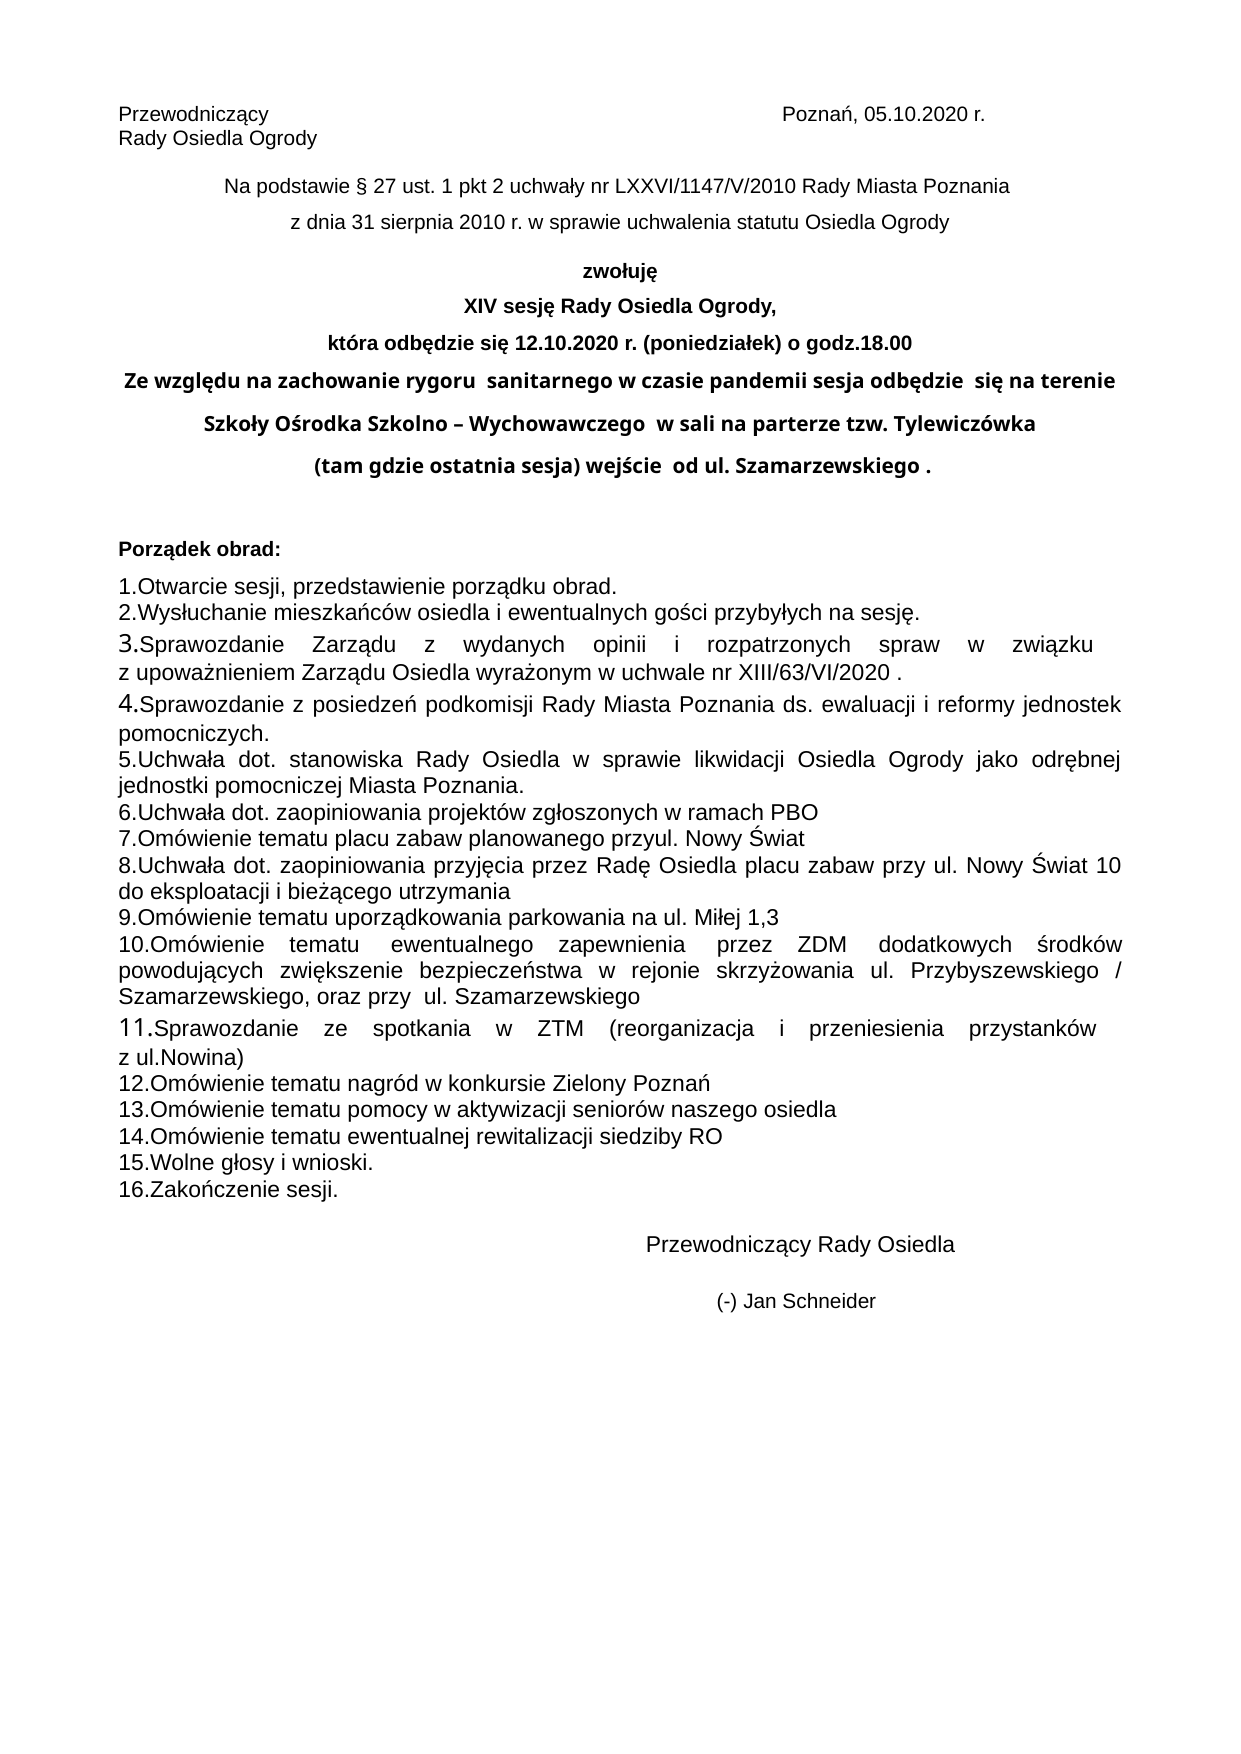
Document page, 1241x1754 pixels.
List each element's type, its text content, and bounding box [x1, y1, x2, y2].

list Otwarcie sesji, przedstawienie porządku obrad. [118, 573, 1122, 599]
text Przewodniczący Rady Osiedla [156, 1231, 1122, 1257]
list Omówienie tematu nagród w konkursie Zielony Poznań [118, 1070, 1122, 1096]
list Omówienie tematu ewentualnego zapewnienia przez ZDM dodatkowych środków powodujących zwiększenie bezpieczeństwa w rejonie skrzyżowania ul. Przybyszewskiego / Szamarzewskiego, oraz przy ul. Szamarzewskiego [118, 931, 1122, 1010]
text która odbędzie się 12.10.2020 r. (poniedziałek) o godz.18.00 [118, 330, 1122, 354]
text Porządek obrad: [118, 537, 1122, 561]
list Uchwała dot. stanowiska Rady Osiedla w sprawie likwidacji Osiedla Ogrody jako odrębnej jednostki pomocniczej Miasta Poznania. [118, 746, 1122, 799]
text Na podstawie § 27 ust. 1 pkt 2 uchwały nr LXXVI/1147/V/2010 Rady Miasta Poznania z dnia 31 sierpnia 2010 r. w sprawie uchwalenia statutu Osiedla Ogrody [118, 174, 1122, 234]
text Rady Osiedla Ogrody [118, 126, 1122, 150]
list Wolne głosy i wnioski. [118, 1149, 1122, 1176]
list Omówienie tematu uporządkowania parkowania na ul. Miłej 1,3 [118, 904, 1122, 931]
text (tam gdzie ostatnia sesja) wejście od ul. Szamarzewskiego . [118, 451, 1122, 480]
list Uchwała dot. zaopiniowania przyjęcia przez Radę Osiedla placu zabaw przy ul. Nowy Świat 10 do eksploatacji i bieżącego utrzymania [118, 852, 1122, 904]
list Zakończenie sesji. [118, 1176, 1122, 1202]
list Omówienie tematu ewentualnej rewitalizacji siedziby RO [118, 1123, 1122, 1149]
list Sprawozdanie z posiedzeń podkomisji Rady Miasta Poznania ds. ewaluacji i reformy jednostek pomocniczych. [118, 686, 1122, 746]
text zwołuję [118, 258, 1122, 282]
list Sprawozdanie ze spotkania w ZTM (reorganizacja i przeniesienia przystanków z ul.Nowina) [118, 1010, 1122, 1070]
text Ze względu na zachowanie rygoru sanitarnego w czasie pandemii sesja odbędzie się na terenie Szkoły Ośrodka Szkolno – Wychowawczego w sali na parterze tzw. Tylewiczówka [118, 366, 1122, 437]
text XIV sesję Rady Osiedla Ogrody, [118, 294, 1122, 318]
list Uchwała dot. zaopiniowania projektów zgłoszonych w ramach PBO [118, 799, 1122, 825]
list Omówienie tematu placu zabaw planowanego przyul. Nowy Świat [118, 825, 1122, 852]
list Omówienie tematu pomocy w aktywizacji seniorów naszego osiedla [118, 1096, 1122, 1123]
text (-) Jan Schneider [156, 1287, 1122, 1313]
text Przewodniczący Poznań, 05.10.2020 r. [118, 102, 1122, 126]
list Sprawozdanie Zarządu z wydanych opinii i rozpatrzonych spraw w związku z upoważnieniem Zarządu Osiedla wyrażonym w uchwale nr XIII/63/VI/2020 . [118, 625, 1122, 686]
list Wysłuchanie mieszkańców osiedla i ewentualnych gości przybyłych na sesję. [118, 599, 1122, 625]
